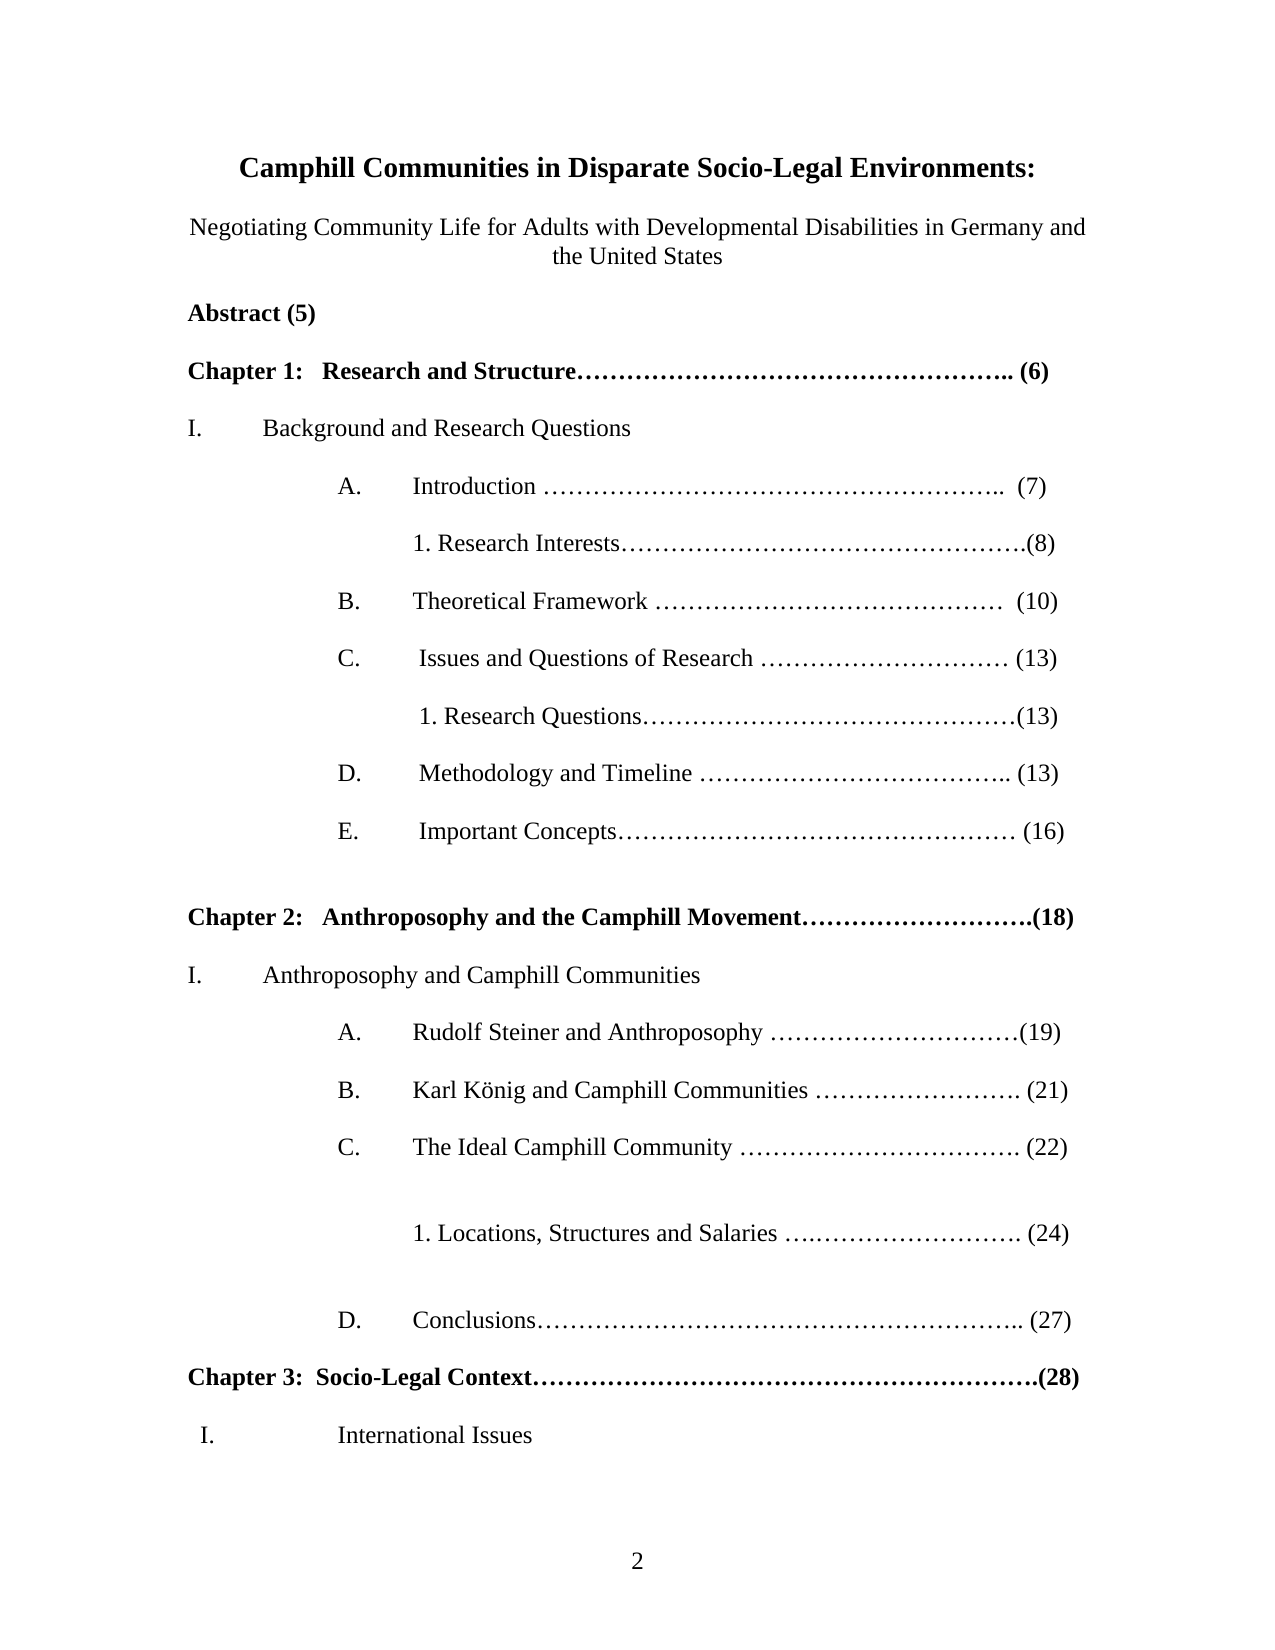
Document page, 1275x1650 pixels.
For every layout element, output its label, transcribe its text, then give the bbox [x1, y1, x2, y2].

list Important Concepts………………………………………… (16) [337, 816, 1087, 845]
text Abstract (5) [187, 298, 1087, 327]
list Issues and Questions of Research ………………………… (13) [337, 643, 1087, 672]
text Chapter 1: Research and Structure…………………………………………….. (6) [187, 356, 1087, 385]
text I. Anthroposophy and Camphill Communities [187, 960, 1087, 988]
text I. Background and Research Questions [187, 413, 1087, 442]
text A. Rudolf Steiner and Anthroposophy …………………………(19) [262, 1017, 1087, 1046]
text Chapter 3: Socio-Legal Context…………………………………………………….(28) [187, 1362, 1087, 1391]
text Chapter 2: Anthroposophy and the Camphill Movement……………………….(18) [187, 902, 1087, 931]
text Negotiating Community Life for Adults with Developmental Disabilities in Germany and the United States [187, 212, 1087, 270]
text D. Conclusions………………………………………………….. (27) [262, 1305, 1087, 1333]
list The Ideal Camphill Community ……………………………. (22) [337, 1132, 1087, 1190]
text A. Introduction ……………………………………………….. (7) [262, 471, 1087, 500]
list Methodology and Timeline ……………………………….. (13) [337, 758, 1087, 787]
text 1. Research Interests………………………………………….(8) [337, 528, 1087, 557]
subtitle Camphill Communities in Disparate Socio-Legal Environments: [187, 150, 1087, 183]
text 1. Research Questions………………………………………(13) [419, 701, 1087, 730]
text 1. Locations, Structures and Salaries ….……………………. (24) [337, 1218, 1087, 1276]
text B. Theoretical Framework …………………………………… (10) [187, 586, 1087, 615]
text I. International Issues [187, 1420, 1087, 1448]
text B. Karl König and Camphill Communities ……………………. (21) [187, 1075, 1087, 1103]
